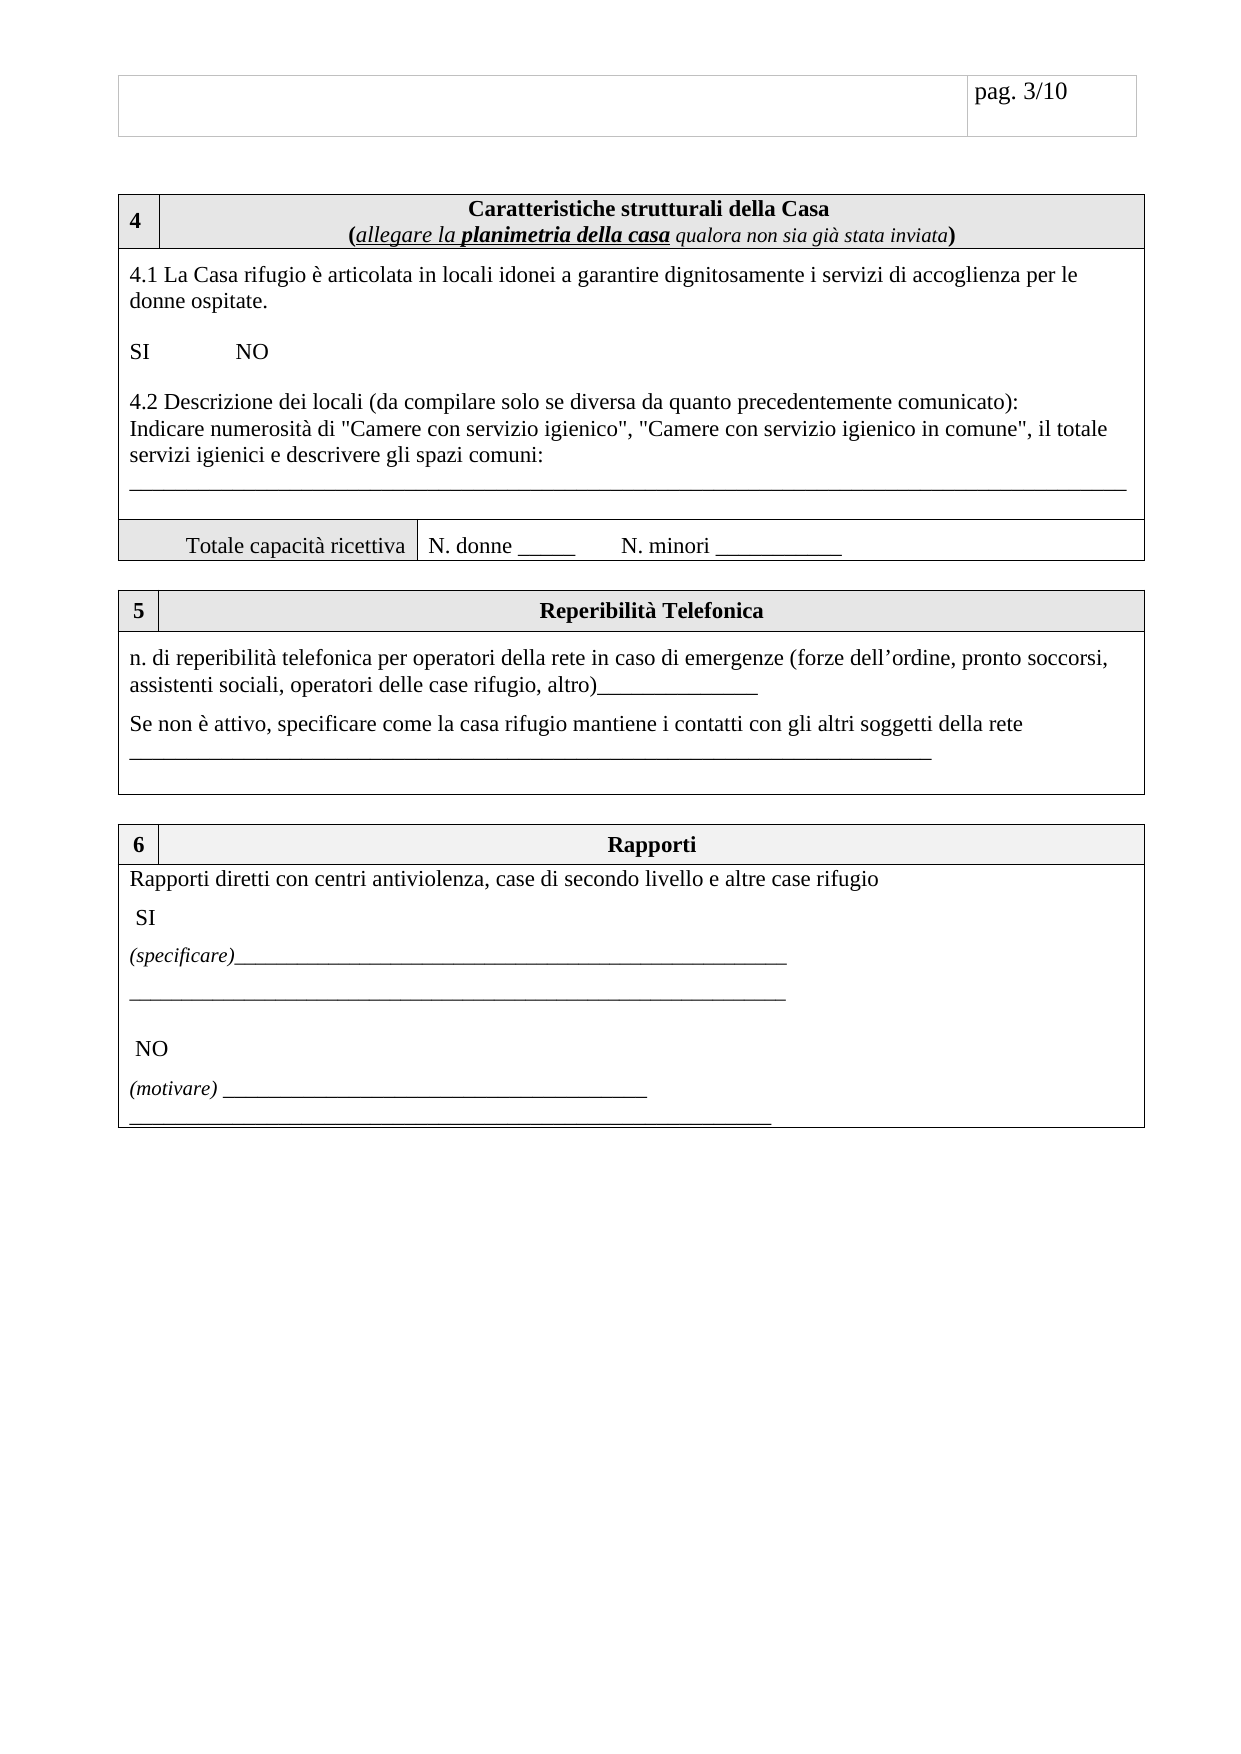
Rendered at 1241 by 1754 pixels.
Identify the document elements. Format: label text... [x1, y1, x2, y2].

table_cell Totale capacità ricettiva [119, 520, 417, 560]
table_header 6 [119, 825, 158, 864]
table_header 5 [119, 591, 158, 631]
table_cell Rapporti diretti con centri antiviolenza, case di secondo livello e altre case rifugio SI (specificare)_____________________________________________________ _______________________________________________________________ NO (motivare) _____________________________________ ________________________________________________________ [119, 865, 1144, 1127]
table_cell 4.1 La Casa rifugio è articolata in locali idonei a garantire dignitosamente i servizi di accoglienza per le donne ospitate. SI NO 4.2 Descrizione dei locali (da compilare solo se diversa da quanto precedentemente comunicato): Indicare numerosità di "Camere con servizio igienico", "Camere con servizio igienico in comune", il totale servizi igienici e descrivere gli spazi comuni: _______________________________________________________________________________________ [119, 249, 1144, 519]
table_header Caratteristiche strutturali della Casa (allegare la planimetria della casa qualora non sia già stata inviata) [160, 195, 1144, 248]
table_header Rapporti [159, 825, 1144, 864]
table_header 4 [119, 195, 159, 248]
table_cell n. di reperibilità telefonica per operatori della rete in caso di emergenze (forze dell’ordine, pronto soccorsi, assistenti sociali, operatori delle case rifugio, altro)______________ Se non è attivo, specificare come la casa rifugio mantiene i contatti con gli altri soggetti della rete ______________________________________________________________________ [119, 632, 1144, 794]
table_header Reperibilità Telefonica [159, 591, 1144, 631]
table_cell N. donne _____ N. minori ___________ [418, 520, 1144, 560]
